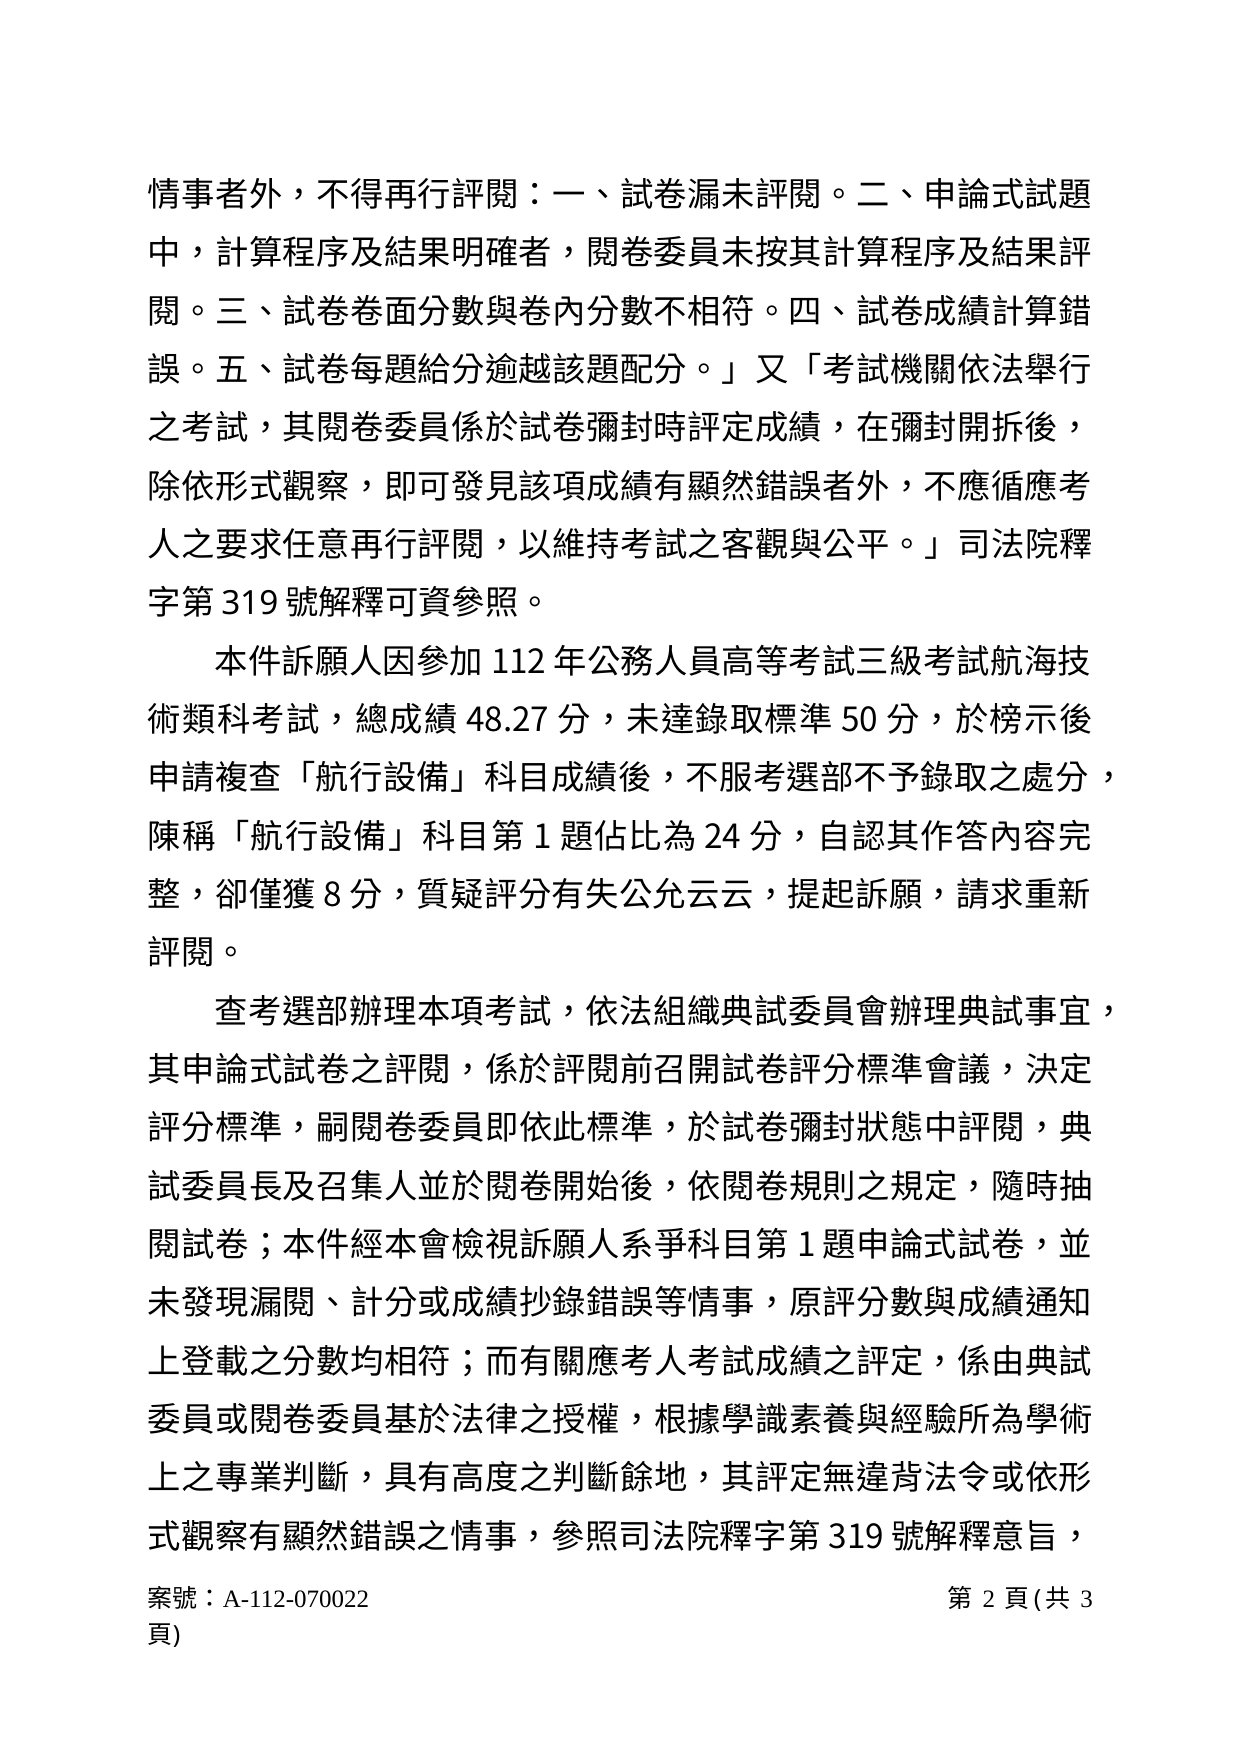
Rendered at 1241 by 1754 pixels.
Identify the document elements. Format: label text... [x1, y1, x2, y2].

text 本件訴願人因參加112年公務人員高等考試三級考試航海技術類科考試，總成績48.27分，未達錄取標準50分，於榜示後申請複查「航行設備」科目成績後，不服考選部不予錄取之處分，陳稱「航行設備」科目第1題佔比為24分，自認其作答內容完整，卻僅獲8分，質疑評分有失公允云云，提起訴願，請求重新評閱。 [148, 626, 1092, 976]
text 情事者外，不得再行評閱：一、試卷漏未評閱。二、申論式試題中，計算程序及結果明確者，閱卷委員未按其計算程序及結果評閱。三、試卷卷面分數與卷內分數不相符。四、試卷成績計算錯誤。五、試卷每題給分逾越該題配分。」又「考試機關依法舉行之考試，其閱卷委員係於試卷彌封時評定成績，在彌封開拆後，除依形式觀察，即可發見該項成績有顯然錯誤者外，不應循應考人之要求任意再行評閱，以維持考試之客觀與公平。」司法院釋字第319號解釋可資參照。 [148, 160, 1092, 626]
text 查考選部辦理本項考試，依法組織典試委員會辦理典試事宜，其申論式試卷之評閱，係於評閱前召開試卷評分標準會議，決定評分標準，嗣閱卷委員即依此標準，於試卷彌封狀態中評閱，典試委員長及召集人並於閱卷開始後，依閱卷規則之規定，隨時抽閱試卷；本件經本會檢視訴願人系爭科目第1題申論式試卷，並未發現漏閱、計分或成績抄錄錯誤等情事，原評分數與成績通知上登載之分數均相符；而有關應考人考試成績之評定，係由典試委員或閱卷委員基於法律之授權，根據學識素養與經驗所為學術上之專業判斷，具有高度之判斷餘地，其評定無違背法令或依形式觀察有顯然錯誤之情事，參照司法院釋字第319號解釋意旨，應考人自不得因不服分數評定任意要求再行評閱，以維持考試之客觀與公平。綜上，本件考選部所為不予錄取之處分，依法並無違誤，應予維持。 [148, 976, 1092, 1560]
